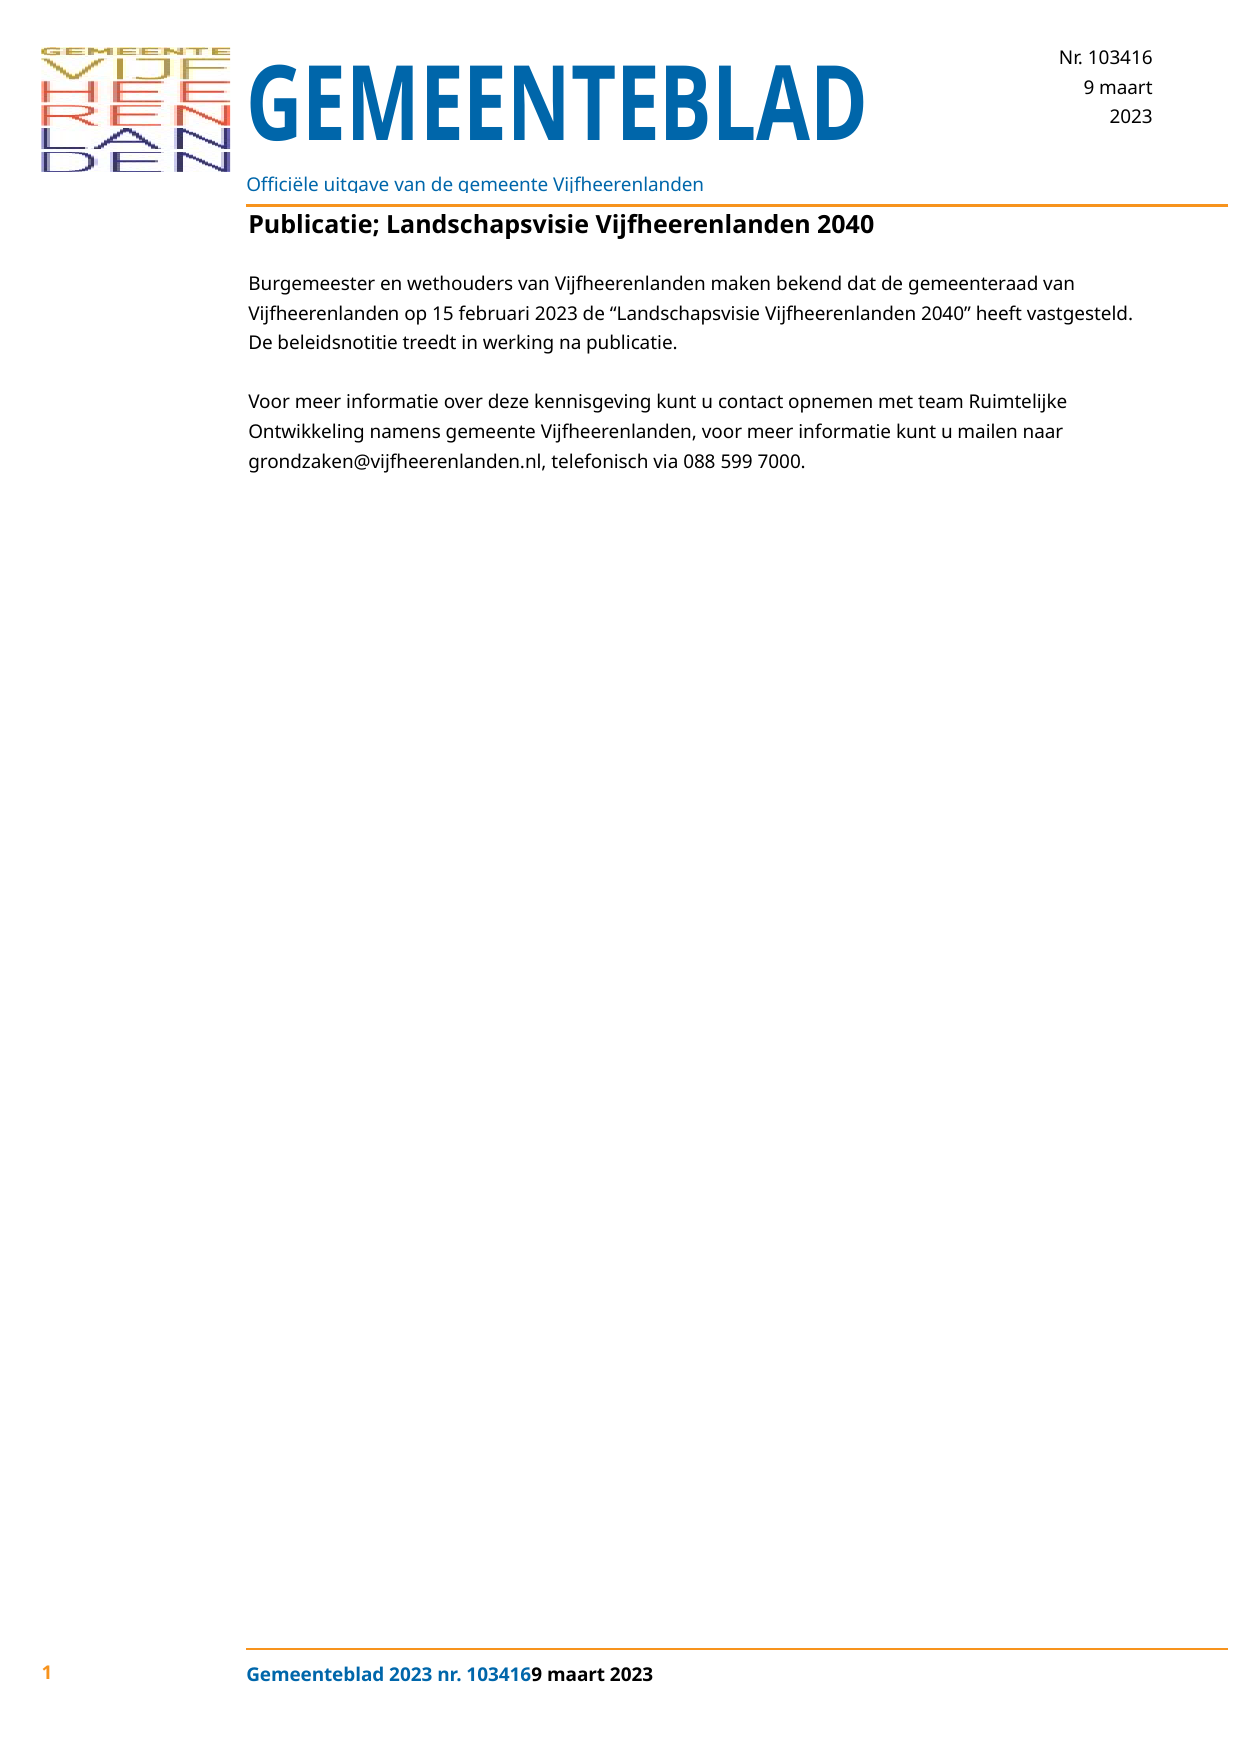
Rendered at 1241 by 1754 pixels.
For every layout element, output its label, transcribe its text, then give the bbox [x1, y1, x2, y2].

picture [41, 47, 231, 172]
text Publicatie; Landschapsvisie Vijfheerenlanden 2040 [248, 207, 1152, 241]
text Voor meer informatie over deze kennisgeving kunt u contact opnemen met team Ruimtelijke Ontwikkeling namens gemeente Vijfheerenlanden, voor meer informatie kunt u mailen naar grondzaken@vijfheerenlanden.nl, telefonisch via 088 599 7000. [248, 389, 1152, 473]
text Burgemeester en wethouders van Vijfheerenlanden maken bekend dat de gemeenteraad van Vijfheerenlanden op 15 februari 2023 de “Landschapsvisie Vijfheerenlanden 2040” heeft vastgesteld. De beleidsnotitie treedt in werking na publicatie. [248, 270, 1152, 355]
